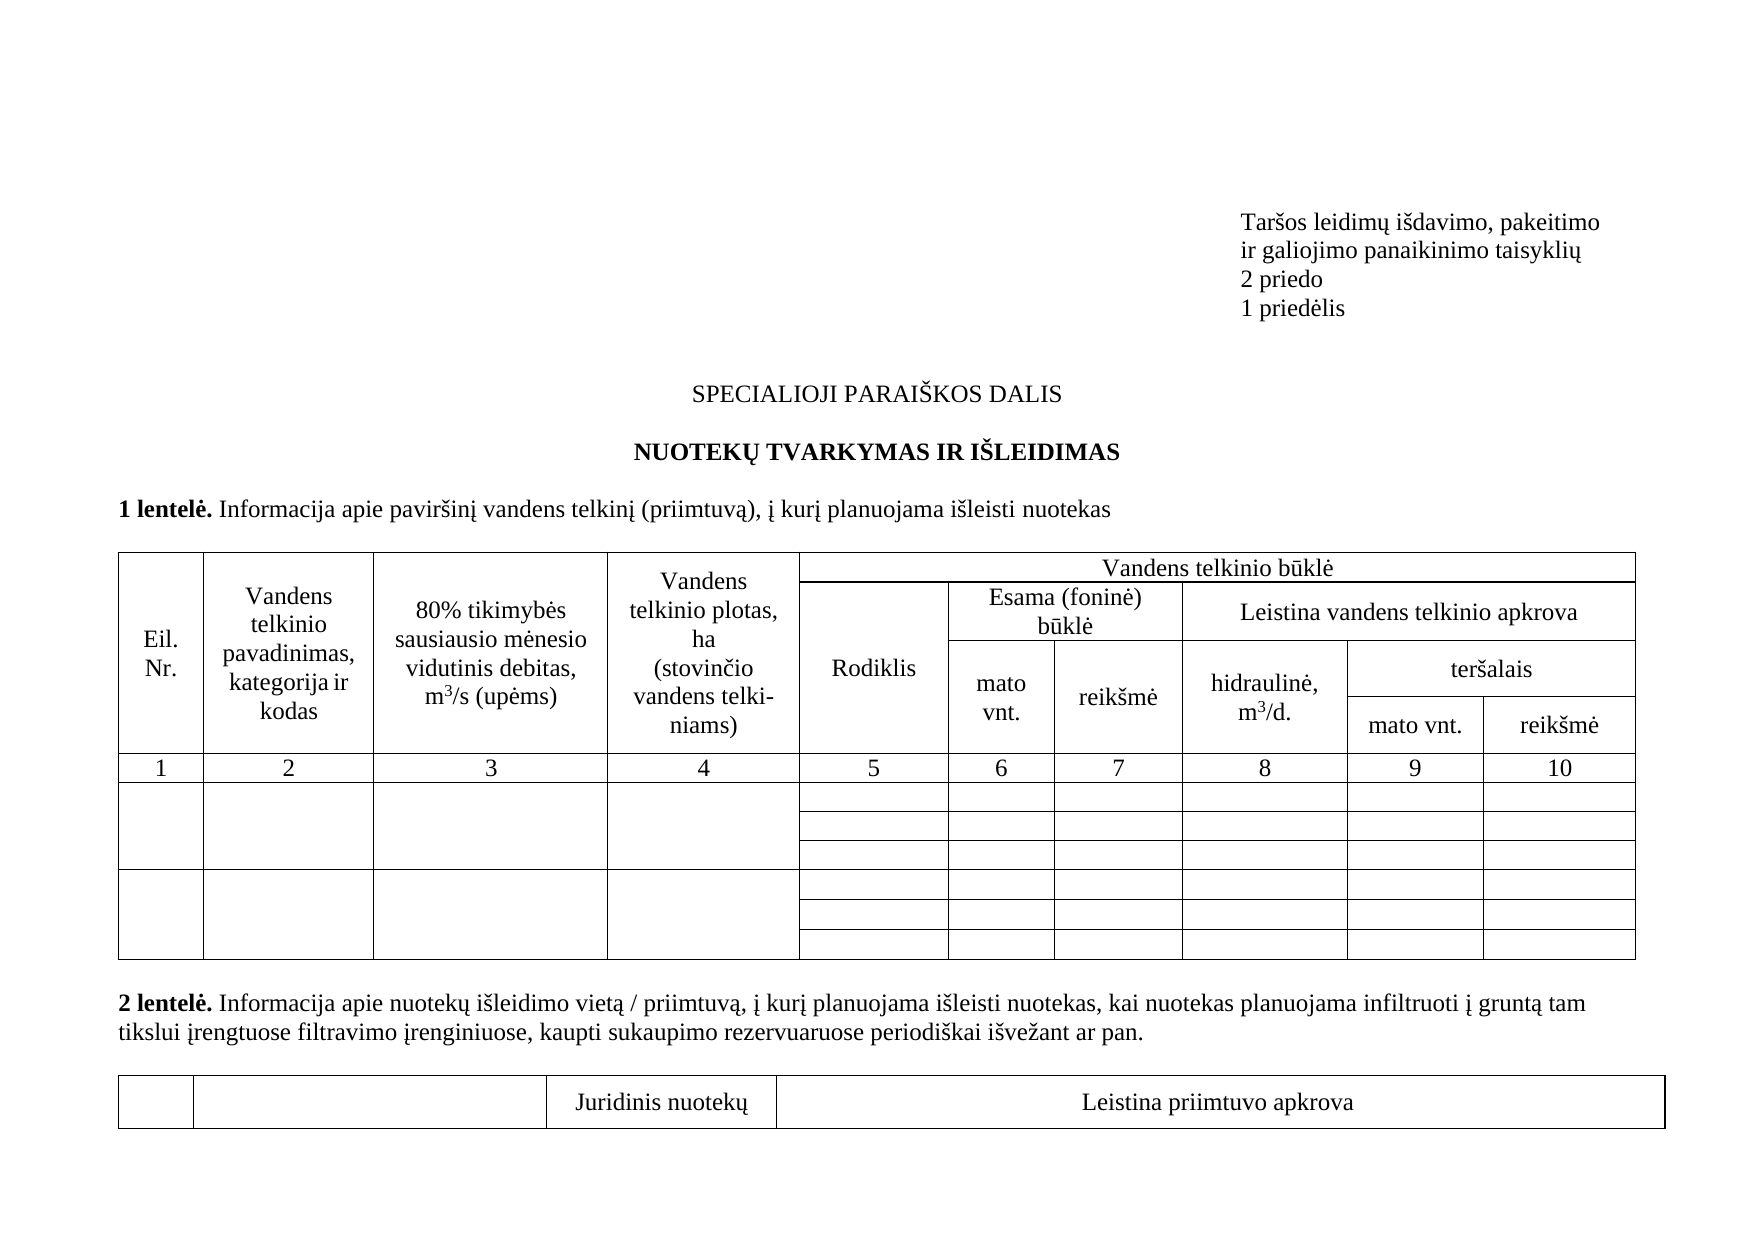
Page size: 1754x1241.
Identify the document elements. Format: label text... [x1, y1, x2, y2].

table_cell [1484, 841, 1635, 869]
table_cell [949, 812, 1054, 839]
table_cell hidraulinė, m3/d. [1183, 641, 1347, 752]
table_cell [800, 812, 948, 839]
table_cell [1055, 841, 1182, 869]
table_cell [1348, 841, 1483, 869]
table_header Leistina priimtuvo apkrova [777, 1076, 1664, 1128]
table_cell [800, 930, 948, 959]
table_cell mato vnt. [949, 641, 1054, 752]
table_cell [949, 870, 1054, 899]
table_cell [119, 783, 203, 869]
table_cell teršalais [1348, 641, 1635, 696]
table_cell [800, 783, 948, 811]
table_cell 8 [1183, 754, 1347, 782]
table_cell [119, 870, 203, 959]
table_cell [1183, 870, 1347, 899]
text 1 lentelė. Informacija apie paviršinį vandens telkinį (priimtuvą), į kurį planuojama išleisti nuotekas [118, 494, 1636, 523]
table_cell 4 [608, 754, 799, 782]
text Taršos leidimų išdavimo, pakeitimo [118, 207, 1636, 235]
table_header Vandens telkinio plotas, ha (stovinčio vandens telki-niams) [608, 553, 799, 752]
table_cell [1183, 900, 1347, 929]
table_cell [949, 930, 1054, 959]
table_cell Esama (foninė) būklė [949, 583, 1182, 640]
table_cell [1348, 930, 1483, 959]
text 2 priedo [118, 264, 1636, 293]
table_header Eil. Nr. [119, 553, 203, 752]
table_cell [1055, 900, 1182, 929]
table_cell Leistina vandens telkinio apkrova [1183, 583, 1635, 640]
table_cell 5 [800, 754, 948, 782]
text Nuotekų TVARKYMAS IR išleidimas [118, 437, 1636, 465]
table_cell [800, 870, 948, 899]
table_cell [1348, 812, 1483, 839]
table_cell [1183, 783, 1347, 811]
text 2 lentelė. Informacija apie nuotekų išleidimo vietą / priimtuvą, į kurį planuojama išleisti nuotekas, kai nuotekas planuojama infiltruoti į gruntą tam tikslui įrengtuose filtravimo įrenginiuose, kaupti sukaupimo rezervuaruose periodiškai išvežant ar pan. [118, 988, 1636, 1046]
table_cell [1055, 930, 1182, 959]
table_cell [1348, 900, 1483, 929]
table_cell [1348, 870, 1483, 899]
table_cell 9 [1348, 754, 1483, 782]
table_cell 7 [1055, 754, 1182, 782]
table_cell [800, 900, 948, 929]
table_cell 3 [374, 754, 607, 782]
table_cell [1183, 930, 1347, 959]
table_cell [800, 841, 948, 869]
table_cell [374, 870, 607, 959]
table_header Vandens telkinio pavadinimas, kategorija ir kodas [204, 553, 373, 752]
table_cell [1183, 841, 1347, 869]
table_cell [608, 870, 799, 959]
table_cell reikšmė [1484, 697, 1635, 752]
table_cell 2 [204, 754, 373, 782]
table_cell [204, 783, 373, 869]
table_cell [949, 841, 1054, 869]
table_header [194, 1076, 546, 1128]
text 1 priedėlis [118, 293, 1636, 322]
text ir galiojimo panaikinimo taisyklių [118, 235, 1636, 264]
table_cell mato vnt. [1348, 697, 1483, 752]
table_cell [1055, 812, 1182, 839]
table_cell 6 [949, 754, 1054, 782]
table_cell 1 [119, 754, 203, 782]
table_header Juridinis nuotekų [547, 1076, 776, 1128]
table_cell [1348, 783, 1483, 811]
table_cell [949, 783, 1054, 811]
table_cell Rodiklis [800, 583, 948, 752]
table_cell 10 [1484, 754, 1635, 782]
table_cell [608, 783, 799, 869]
text SPECIALIOJI PARAIŠKOS DALIS [118, 379, 1636, 408]
table_cell [1484, 930, 1635, 959]
table_cell [1183, 812, 1347, 839]
table_header [119, 1076, 193, 1128]
table_cell [1484, 870, 1635, 899]
table_cell [1484, 783, 1635, 811]
table_header 80% tikimybės sausiausio mėnesio vidutinis debitas, m3/s (upėms) [374, 553, 607, 752]
table_cell [1484, 900, 1635, 929]
table_cell [949, 900, 1054, 929]
table_cell [374, 783, 607, 869]
table_cell [1055, 870, 1182, 899]
table_cell [204, 870, 373, 959]
table_cell [1484, 812, 1635, 839]
table_cell reikšmė [1055, 641, 1182, 752]
table_header Vandens telkinio būklė [800, 553, 1635, 581]
table_cell [1055, 783, 1182, 811]
